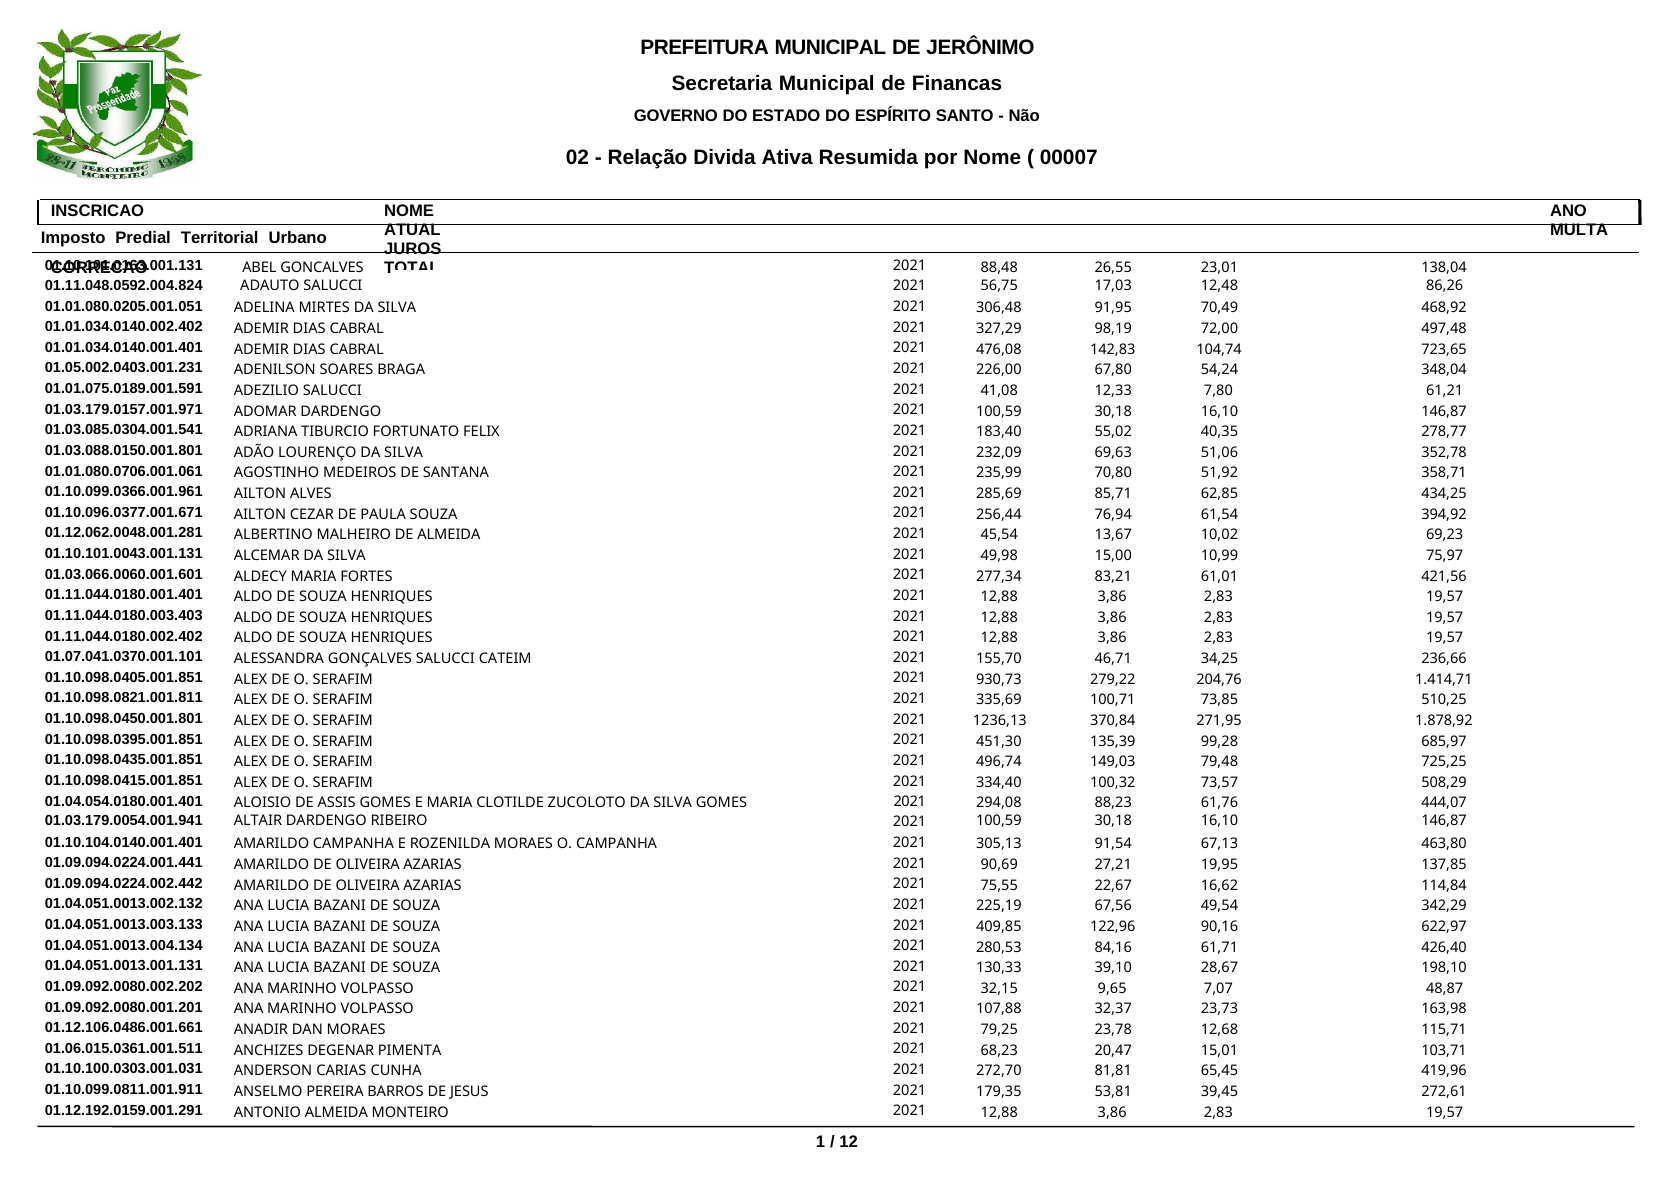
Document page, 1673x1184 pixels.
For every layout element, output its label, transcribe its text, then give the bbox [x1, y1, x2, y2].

table_cell 01.09.094.0224.002.442 [32, 874, 217, 894]
table_cell 01.10.098.0450.001.801 [32, 709, 217, 730]
table_cell 69,23 [1328, 524, 1639, 544]
table_cell 01.03.085.0304.001.541 [32, 420, 217, 441]
table_cell ANA LUCIA BAZANI DE SOUZA [217, 956, 677, 977]
table_cell 01.10.099.0811.001.911 [32, 1080, 217, 1101]
table_cell 2021 [802, 1018, 950, 1039]
table_cell [694, 977, 802, 997]
table_cell [778, 771, 802, 792]
table_header 23,01 [1166, 253, 1328, 276]
table_cell 204,76 [1166, 668, 1328, 688]
table_cell 468,92 [1328, 295, 1639, 317]
table_cell 1236,13 [950, 709, 1058, 730]
table_cell 463,80 [1328, 831, 1639, 853]
table_cell [677, 956, 694, 977]
table_cell [778, 585, 802, 606]
table_cell 56,75 [950, 276, 1058, 295]
table_cell 01.11.048.0592.004.824 [32, 276, 217, 295]
table_cell 61,54 [1166, 503, 1328, 523]
table_cell ANA LUCIA BAZANI DE SOUZA [217, 894, 456, 915]
table_cell 100,59 [950, 812, 1058, 831]
table_cell 15,00 [1058, 544, 1166, 565]
table_cell 2021 [802, 1039, 950, 1059]
table_cell [778, 750, 802, 771]
table_cell 39,10 [1058, 956, 1166, 977]
table_cell 930,73 [950, 668, 1058, 688]
table_cell 334,40 [950, 771, 1058, 792]
table_cell 01.10.098.0435.001.851 [32, 750, 217, 771]
table_cell 61,01 [1166, 565, 1328, 585]
table_cell [677, 853, 694, 874]
table_cell 2021 [887, 771, 950, 792]
table_cell 9,65 [1058, 977, 1166, 997]
table_cell 426,40 [1328, 936, 1639, 956]
table_cell 104,74 [1166, 338, 1328, 358]
table_cell 01.12.192.0159.001.291 [32, 1101, 217, 1121]
table_cell 01.12.062.0048.001.281 [32, 524, 217, 544]
table_cell 01.03.066.0060.001.601 [32, 565, 217, 585]
subtitle Imposto Predial Territorial Urbano [41, 227, 1654, 247]
table_cell [694, 956, 802, 977]
table_cell ANA LUCIA BAZANI DE SOUZA [217, 936, 461, 956]
table_cell ALBERTINO MALHEIRO DE ALMEIDA [217, 524, 777, 544]
table_cell 100,71 [1058, 689, 1166, 709]
table_cell [694, 915, 802, 936]
table_cell [677, 936, 694, 956]
table_cell 2021 [802, 915, 950, 936]
table_cell 39,45 [1166, 1080, 1328, 1101]
table_cell 725,25 [1328, 750, 1639, 771]
table_cell [778, 792, 802, 812]
table_cell [677, 874, 694, 894]
table_cell ADÃO LOURENÇO DA SILVA [217, 441, 777, 462]
table_cell 01.04.051.0013.002.132 [32, 894, 217, 915]
table_cell 3,86 [1058, 585, 1166, 606]
table_cell AGOSTINHO MEDEIROS DE SANTANA [217, 462, 777, 482]
table_cell AMARILDO DE OLIVEIRA AZARIAS [217, 874, 469, 894]
table_cell 2021 [802, 812, 950, 831]
table_cell 01.09.094.0224.001.441 [32, 853, 217, 874]
table_cell AILTON CEZAR DE PAULA SOUZA [217, 503, 777, 523]
table_cell 30,18 [1058, 812, 1166, 831]
table_cell 2,83 [1166, 627, 1328, 647]
table_cell ALDO DE SOUZA HENRIQUES [217, 627, 777, 647]
table_cell 85,71 [1058, 482, 1166, 503]
table_header 138,04 [1328, 253, 1639, 276]
table_cell 444,07 [1328, 792, 1639, 812]
table_cell 01.04.051.0013.004.134 [32, 936, 217, 956]
table_cell [512, 379, 777, 400]
table_cell [677, 915, 694, 936]
table_cell 01.12.106.0486.001.661 [32, 1018, 217, 1039]
table_cell 01.04.051.0013.003.133 [32, 915, 217, 936]
table_cell 2021 [802, 606, 950, 627]
table_cell 122,96 [1058, 915, 1166, 936]
table_cell 68,23 [950, 1039, 1058, 1059]
table_cell 01.10.098.0415.001.851 [32, 771, 217, 792]
table_cell 70,49 [1166, 295, 1328, 317]
table_cell 48,87 [1328, 977, 1639, 997]
table_cell 41,08 [950, 379, 1058, 400]
table_cell 2,83 [1166, 585, 1328, 606]
table_cell 53,81 [1058, 1080, 1166, 1101]
table_cell 01.01.034.0140.001.401 [32, 338, 217, 358]
table_cell 135,39 [1058, 730, 1166, 750]
table_cell 130,33 [950, 956, 1058, 977]
table_cell 01.07.041.0370.001.101 [32, 647, 217, 668]
table_cell 2021 [778, 276, 950, 295]
table_cell 2021 [802, 544, 950, 565]
table_cell 16,10 [1166, 812, 1328, 831]
table_cell ALESSANDRA GONÇALVES SALUCCI CATEIM [217, 647, 412, 668]
table_cell 342,29 [1328, 894, 1639, 915]
table_cell 01.09.092.0080.002.202 [32, 977, 217, 997]
table_cell ADEZILIO SALUCCI [217, 379, 396, 400]
table_cell 70,80 [1058, 462, 1166, 482]
table_cell 01.05.002.0403.001.231 [32, 359, 217, 379]
table_cell 01.01.080.0706.001.061 [32, 462, 217, 482]
table_cell 352,78 [1328, 441, 1639, 462]
table_cell [510, 276, 777, 295]
table_cell [677, 1039, 694, 1059]
table_cell ANDERSON CARIAS CUNHA [217, 1059, 586, 1080]
table_cell ALEX DE O. SERAFIM [217, 668, 393, 688]
table_cell 12,88 [950, 627, 1058, 647]
table_cell ADOMAR DARDENGO [217, 400, 428, 420]
table_cell 2021 [802, 792, 950, 812]
table_cell 3,86 [1058, 627, 1166, 647]
table_cell [536, 295, 777, 317]
table_header 26,55 [1058, 253, 1166, 276]
table_cell 2,83 [1166, 606, 1328, 627]
table_cell [778, 668, 802, 688]
table_cell 90,16 [1166, 915, 1328, 936]
table_cell [501, 359, 777, 379]
table_cell AMARILDO CAMPANHA E ROZENILDA MORAES O. CAMPANHA [217, 831, 506, 853]
table_cell [694, 998, 802, 1018]
table_cell 23,73 [1166, 998, 1328, 1018]
table_cell [778, 647, 802, 668]
table_cell [694, 1059, 802, 1080]
table_cell 2021 [802, 668, 950, 688]
table_cell 348,04 [1328, 359, 1639, 379]
table_cell 01.01.080.0205.001.051 [32, 295, 217, 317]
table_cell [694, 831, 802, 853]
table_cell 256,44 [950, 503, 1058, 523]
table_cell 305,13 [950, 831, 1058, 853]
table_cell 19,57 [1328, 1101, 1639, 1121]
table_cell [778, 503, 802, 523]
table_cell 100,59 [950, 400, 1058, 420]
table_cell ALEX DE O. SERAFIM [217, 730, 393, 750]
table_cell 335,69 [950, 689, 1058, 709]
table_cell 2021 [802, 359, 950, 379]
table_cell [526, 668, 777, 688]
table_cell 10,02 [1166, 524, 1328, 544]
table_cell [694, 1018, 802, 1039]
table_cell [778, 441, 802, 462]
table_cell 163,98 [1328, 998, 1639, 1018]
table_cell 2021 [802, 853, 950, 874]
table_cell [587, 853, 677, 874]
table_cell 272,61 [1328, 1080, 1639, 1101]
table_cell ANSELMO PEREIRA BARROS DE JESUS [217, 1080, 677, 1101]
table_header 88,48 [950, 253, 1058, 276]
table_cell 1.414,71 [1328, 668, 1639, 688]
table_header 01.10.101.0163.001.131 [32, 253, 217, 276]
table_cell 232,09 [950, 441, 1058, 462]
table_cell [677, 831, 694, 853]
table_cell 155,70 [950, 647, 1058, 668]
table_cell ALDECY MARIA FORTES [217, 565, 777, 585]
table_cell [587, 936, 677, 956]
table_cell 2021 [802, 524, 950, 544]
table_cell 12,88 [950, 585, 1058, 606]
table_cell 86,26 [1328, 276, 1639, 295]
table_cell 75,55 [950, 874, 1058, 894]
table_cell ALEX DE O. SERAFIM [217, 689, 393, 709]
table_cell 2021 [802, 709, 950, 730]
table_cell 7,07 [1166, 977, 1328, 997]
table_cell 409,85 [950, 915, 1058, 936]
table_cell 30,18 [1058, 400, 1166, 420]
table_cell 279,22 [1058, 668, 1166, 688]
table_cell [694, 874, 802, 894]
table_cell ANTONIO ALMEIDA MONTEIRO [217, 1101, 677, 1121]
table_cell 61,76 [1166, 792, 1328, 812]
table_cell 114,84 [1328, 874, 1639, 894]
table_cell 2021 [802, 936, 950, 956]
table_cell ADELINA MIRTES DA SILVA [217, 295, 451, 317]
table_cell 2021 [802, 503, 950, 523]
table_cell 277,34 [950, 565, 1058, 585]
table_cell 142,83 [1058, 338, 1166, 358]
table_cell 69,63 [1058, 441, 1166, 462]
table_cell 45,54 [950, 524, 1058, 544]
table_cell 61,21 [1328, 379, 1639, 400]
table_cell ADRIANA TIBURCIO FORTUNATO FELIX [217, 420, 777, 441]
table_cell ANADIR DAN MORAES [217, 1018, 677, 1039]
table_cell 12,68 [1166, 1018, 1328, 1039]
table_cell 1.878,92 [1328, 709, 1639, 730]
table_cell 2021 [802, 585, 950, 606]
table_cell [778, 420, 802, 441]
table_cell 01.10.101.0043.001.131 [32, 544, 217, 565]
table_cell 149,03 [1058, 750, 1166, 771]
table_cell 01.03.179.0054.001.941 [32, 812, 217, 831]
table_cell 99,28 [1166, 730, 1328, 750]
table_cell 370,84 [1058, 709, 1166, 730]
table_cell [677, 1018, 694, 1039]
table_cell [778, 565, 802, 585]
table_cell 32,37 [1058, 998, 1166, 1018]
table_cell 685,97 [1328, 730, 1639, 750]
table_cell [778, 709, 802, 730]
table_cell 54,24 [1166, 359, 1328, 379]
table_cell ADAUTO SALUCCI [217, 276, 369, 295]
table_cell 51,06 [1166, 441, 1328, 462]
table_cell 73,85 [1166, 689, 1328, 709]
table_cell 451,30 [950, 730, 1058, 750]
table_cell 73,57 [1166, 771, 1328, 792]
table_cell 137,85 [1328, 853, 1639, 874]
table_cell 2021 [802, 400, 950, 420]
table_cell 01.03.088.0150.001.801 [32, 441, 217, 462]
table_cell 2021 [802, 462, 950, 482]
table_cell [778, 524, 802, 544]
table_cell 394,92 [1328, 503, 1639, 523]
table_cell 10,99 [1166, 544, 1328, 565]
table_cell 15,01 [1166, 1039, 1328, 1059]
table_cell 01.10.100.0303.001.031 [32, 1059, 217, 1080]
table_cell ALTAIR DARDENGO RIBEIRO [217, 812, 777, 831]
table_cell 40,35 [1166, 420, 1328, 441]
table_cell [694, 853, 802, 874]
table_cell 2021 [802, 956, 950, 977]
table_cell 146,87 [1328, 812, 1639, 831]
table_cell 72,00 [1166, 317, 1328, 338]
table_cell [694, 1039, 802, 1059]
table_cell 2021 [802, 338, 950, 358]
table_cell 81,81 [1058, 1059, 1166, 1080]
table_header ABEL GONCALVES [217, 253, 369, 276]
table_cell 01.11.044.0180.002.402 [32, 627, 217, 647]
table_cell 183,40 [950, 420, 1058, 441]
table_cell 327,29 [950, 317, 1058, 338]
table_cell [778, 317, 802, 338]
table_cell 01.10.098.0395.001.851 [32, 730, 217, 750]
table_cell 2021 [802, 420, 950, 441]
table_cell 01.01.034.0140.002.402 [32, 317, 217, 338]
table_cell 278,77 [1328, 420, 1639, 441]
table_cell 2021 [802, 750, 950, 771]
table_cell [778, 338, 802, 358]
table_cell 55,02 [1058, 420, 1166, 441]
table_cell [588, 894, 677, 915]
table_cell 22,67 [1058, 874, 1166, 894]
table_cell 01.06.015.0361.001.511 [32, 1039, 217, 1059]
table_cell 271,95 [1166, 709, 1328, 730]
table_cell 79,25 [950, 1018, 1058, 1039]
table_cell 272,70 [950, 1059, 1058, 1080]
table_cell 67,56 [1058, 894, 1166, 915]
table_cell ADENILSON SOARES BRAGA [217, 359, 455, 379]
table_cell 7,80 [1166, 379, 1328, 400]
table_header [397, 263, 404, 270]
table_cell [778, 482, 802, 503]
table_cell 28,67 [1166, 956, 1328, 977]
table_cell 12,33 [1058, 379, 1166, 400]
table_cell [694, 894, 802, 915]
table_cell 19,57 [1328, 585, 1639, 606]
table_cell [778, 400, 802, 420]
table_cell 3,86 [1058, 606, 1166, 627]
table_cell 103,71 [1328, 1039, 1639, 1059]
table_cell 115,71 [1328, 1018, 1639, 1039]
table_cell 01.04.054.0180.001.401 [32, 792, 217, 812]
table_header 2021 [778, 253, 950, 276]
table_cell [523, 689, 777, 709]
table_cell 49,98 [950, 544, 1058, 565]
table_cell 01.10.098.0405.001.851 [32, 668, 217, 688]
table_cell 01.03.179.0157.001.971 [32, 400, 217, 420]
table_cell 510,25 [1328, 689, 1639, 709]
table_cell 107,88 [950, 998, 1058, 1018]
table_cell ALESSANDRA GONÇALVES SALUCCI CATEIM [437, 647, 777, 668]
table_cell [369, 276, 391, 295]
table_cell 84,16 [1058, 936, 1166, 956]
table_cell 16,10 [1166, 400, 1328, 420]
table_cell 01.11.044.0180.003.403 [32, 606, 217, 627]
table_cell 2021 [802, 998, 950, 1018]
table_cell 61,71 [1166, 936, 1328, 956]
table_cell 2021 [802, 1059, 950, 1080]
table_cell ALOISIO DE ASSIS GOMES E MARIA CLOTILDE ZUCOLOTO DA SILVA GOMES [217, 792, 777, 812]
table_cell [677, 998, 694, 1018]
table_cell 100,32 [1058, 771, 1166, 792]
table_cell 476,08 [950, 338, 1058, 358]
table_cell 2021 [802, 565, 950, 585]
table_cell 622,97 [1328, 915, 1639, 936]
table_cell ALEX DE O. SERAFIM [217, 750, 418, 771]
table_cell ALEX DE O. SERAFIM [217, 771, 777, 792]
table_cell 62,85 [1166, 482, 1328, 503]
table_cell 496,74 [950, 750, 1058, 771]
table_cell 2021 [802, 894, 950, 915]
table_cell 306,48 [950, 295, 1058, 317]
table_cell 83,21 [1058, 565, 1166, 585]
table_cell 51,92 [1166, 462, 1328, 482]
table_cell 01.10.098.0821.001.811 [32, 689, 217, 709]
table_cell [694, 936, 802, 956]
table_cell 236,66 [1328, 647, 1639, 668]
table_cell 225,19 [950, 894, 1058, 915]
table_cell ADEMIR DIAS CABRAL [217, 338, 511, 358]
table_cell 27,21 [1058, 853, 1166, 874]
table_cell 01.10.099.0366.001.961 [32, 482, 217, 503]
table_cell 2021 [802, 831, 950, 853]
table_cell 01.10.096.0377.001.671 [32, 503, 217, 523]
table_cell [778, 462, 802, 482]
table_cell [694, 1080, 802, 1101]
table_cell 01.01.075.0189.001.591 [32, 379, 217, 400]
table_cell 198,10 [1328, 956, 1639, 977]
table_cell [778, 295, 802, 317]
table_cell [778, 730, 802, 750]
table_cell ALDO DE SOUZA HENRIQUES [217, 585, 777, 606]
table_cell 2021 [802, 295, 950, 317]
table_cell 88,23 [1058, 792, 1166, 812]
table_cell ALDO DE SOUZA HENRIQUES [217, 606, 777, 627]
table_cell [677, 894, 694, 915]
table_cell [778, 689, 802, 709]
table_cell 358,71 [1328, 462, 1639, 482]
table_cell ALCEMAR DA SILVA [217, 544, 777, 565]
table_cell 01.10.104.0140.001.401 [32, 831, 217, 853]
table_cell ANCHIZES DEGENAR PIMENTA [217, 1039, 549, 1059]
table_cell 67,80 [1058, 359, 1166, 379]
table_cell AMARILDO CAMPANHA E ROZENILDA MORAES O. CAMPANHA [519, 831, 677, 853]
table_cell 280,53 [950, 936, 1058, 956]
table_cell 2021 [802, 1101, 950, 1121]
table_cell 46,71 [1058, 647, 1166, 668]
table_cell 2021 [802, 441, 950, 462]
table_cell 421,56 [1328, 565, 1639, 585]
table_cell 723,65 [1328, 338, 1639, 358]
table_cell [778, 544, 802, 565]
table_cell 67,13 [1166, 831, 1328, 853]
table_cell [677, 1101, 694, 1121]
table_cell 285,69 [950, 482, 1058, 503]
table_cell 12,48 [1166, 276, 1328, 295]
table_cell 434,25 [1328, 482, 1639, 503]
table_cell 179,35 [950, 1080, 1058, 1101]
table_cell [677, 1080, 694, 1101]
table_cell 91,95 [1058, 295, 1166, 317]
table_cell 76,94 [1058, 503, 1166, 523]
table_cell [574, 1039, 677, 1059]
table_cell [778, 627, 802, 647]
table_cell 2021 [802, 317, 950, 338]
table_cell 01.04.051.0013.001.131 [32, 956, 217, 977]
table_cell 508,29 [1328, 771, 1639, 792]
table_cell ANA MARINHO VOLPASSO [217, 998, 677, 1018]
table_cell 23,78 [1058, 1018, 1166, 1039]
table_cell 49,54 [1166, 894, 1328, 915]
table_cell 98,19 [1058, 317, 1166, 338]
table_cell 19,57 [1328, 627, 1639, 647]
table_cell 17,03 [1058, 276, 1166, 295]
table_cell [677, 977, 694, 997]
table_cell ANA LUCIA BAZANI DE SOUZA [217, 915, 456, 936]
table_cell 2021 [802, 977, 950, 997]
table_cell 13,67 [1058, 524, 1166, 544]
table_cell 12,88 [950, 606, 1058, 627]
table_cell [587, 874, 677, 894]
table_cell [451, 750, 777, 771]
table_cell 2021 [802, 482, 950, 503]
table_cell [627, 1059, 677, 1080]
table_cell 2021 [802, 379, 950, 400]
table_cell [518, 730, 777, 750]
table_cell [778, 812, 802, 831]
table_cell [778, 359, 802, 379]
table_cell 2021 [802, 627, 950, 647]
table_cell 2021 [802, 730, 950, 750]
table_cell 2021 [802, 874, 950, 894]
table_cell [778, 379, 802, 400]
table_cell 75,97 [1328, 544, 1639, 565]
table_cell 19,57 [1328, 606, 1639, 627]
table_cell [589, 915, 677, 936]
table_cell 32,15 [950, 977, 1058, 997]
table_cell 497,48 [1328, 317, 1639, 338]
table_cell 12,88 [950, 1101, 1058, 1121]
table_cell 91,54 [1058, 831, 1166, 853]
table_cell 419,96 [1328, 1059, 1639, 1080]
table_cell [527, 338, 777, 358]
table_cell [677, 1059, 694, 1080]
table_cell 3,86 [1058, 1101, 1166, 1121]
table_cell 2,83 [1166, 1101, 1328, 1121]
table_cell 226,00 [950, 359, 1058, 379]
table_cell 294,08 [950, 792, 1058, 812]
table_cell ALEX DE O. SERAFIM [217, 709, 393, 730]
table_cell 2021 [802, 647, 950, 668]
table_cell [531, 317, 777, 338]
table_cell 16,62 [1166, 874, 1328, 894]
table_cell 65,45 [1166, 1059, 1328, 1080]
table_cell 235,99 [950, 462, 1058, 482]
table_cell 90,69 [950, 853, 1058, 874]
table_header [369, 253, 777, 276]
table_cell [519, 709, 777, 730]
table_cell AMARILDO DE OLIVEIRA AZARIAS [217, 853, 480, 874]
table_cell ANA MARINHO VOLPASSO [217, 977, 677, 997]
table_cell [487, 400, 777, 420]
table_cell [694, 1101, 802, 1121]
table_cell 01.11.044.0180.001.401 [32, 585, 217, 606]
table_cell 2021 [802, 689, 950, 709]
table_cell AILTON ALVES [217, 482, 777, 503]
table_cell 20,47 [1058, 1039, 1166, 1059]
table_cell 19,95 [1166, 853, 1328, 874]
table_cell 146,87 [1328, 400, 1639, 420]
table_cell [778, 606, 802, 627]
table_cell 79,48 [1166, 750, 1328, 771]
table_cell 34,25 [1166, 647, 1328, 668]
table_cell 01.09.092.0080.001.201 [32, 998, 217, 1018]
table_cell 2021 [802, 1080, 950, 1101]
table_cell ADEMIR DIAS CABRAL [217, 317, 402, 338]
